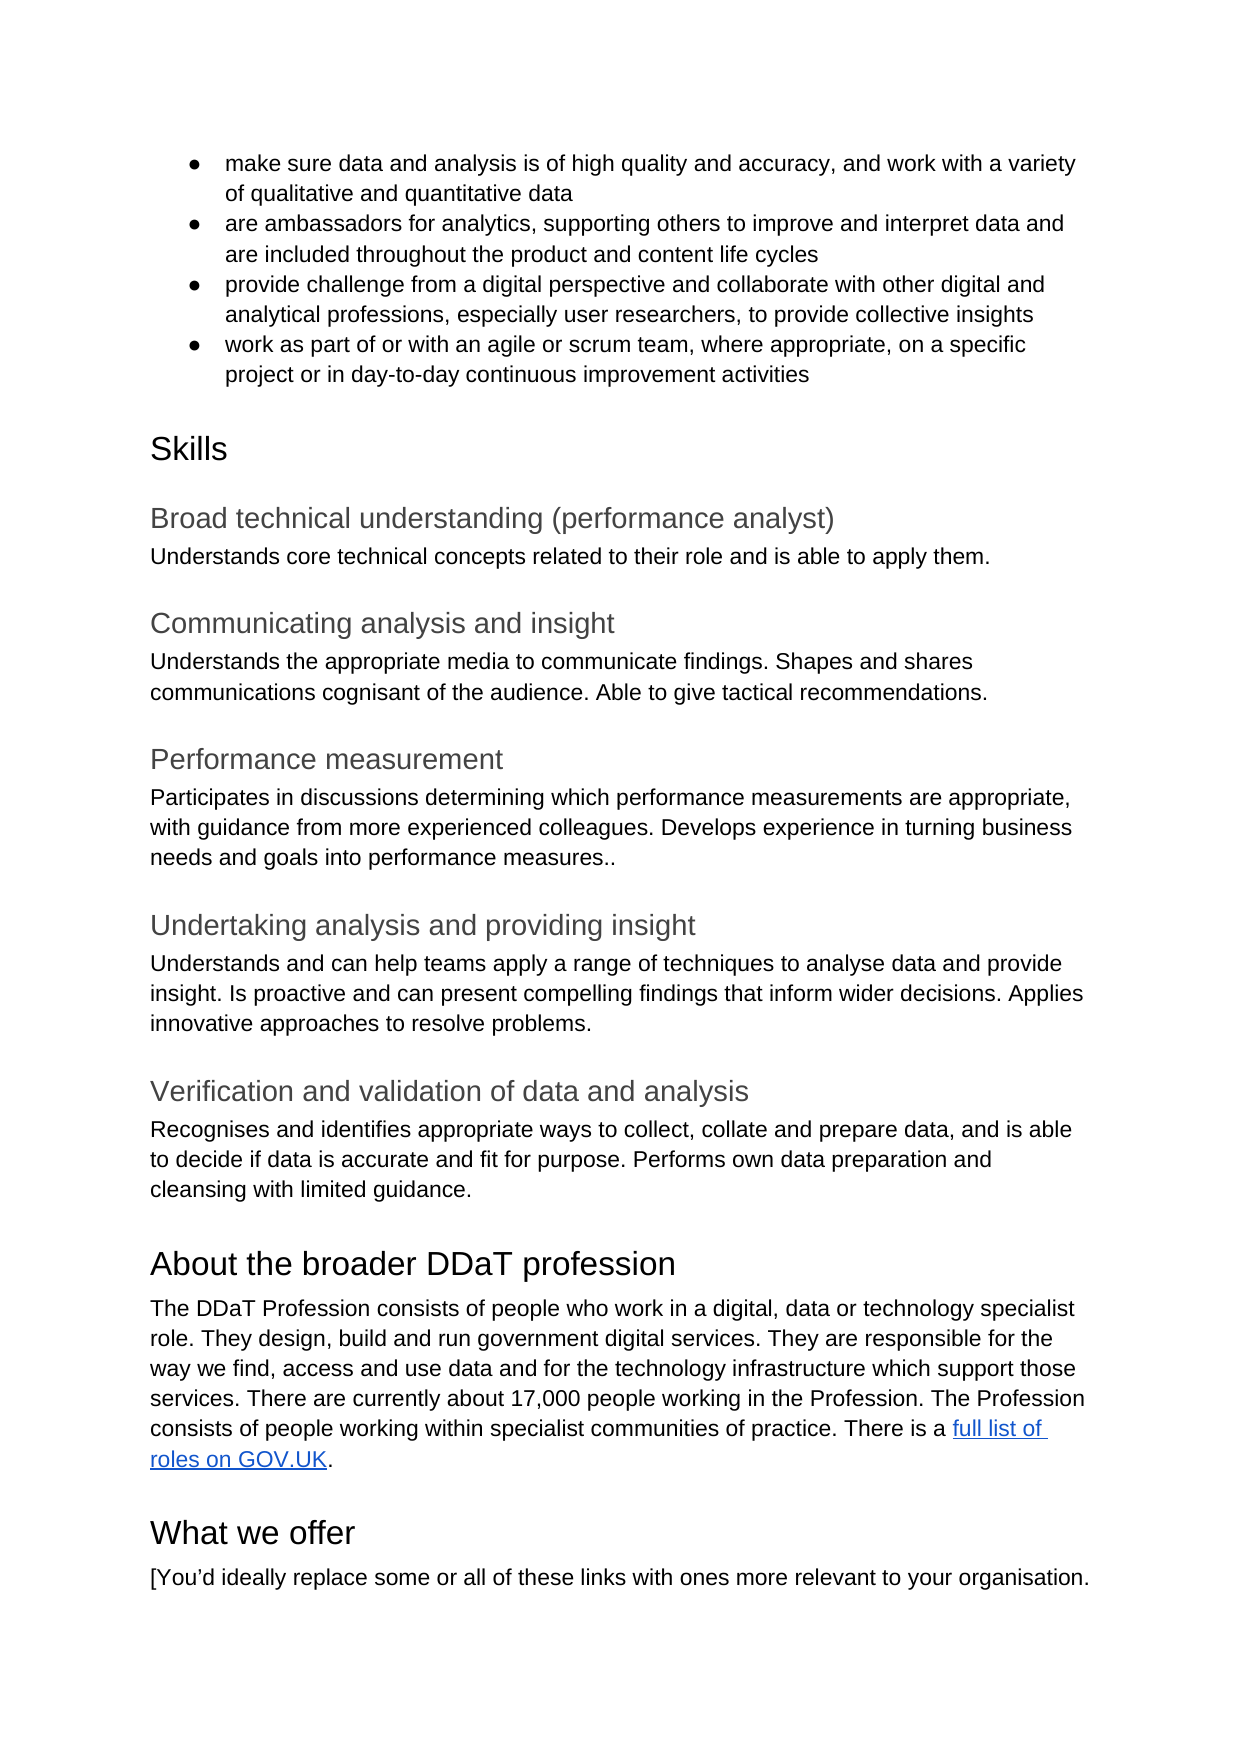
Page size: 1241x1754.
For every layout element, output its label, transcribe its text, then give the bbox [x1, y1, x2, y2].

list make sure data and analysis is of high quality and accuracy, and work with a variety of qualitative and quantitative data [187, 150, 1090, 207]
subtitle Undertaking analysis and providing insight [150, 908, 1090, 941]
list provide challenge from a digital perspective and collaborate with other digital and analytical professions, especially user researchers, to provide collective insights [187, 271, 1090, 327]
subtitle Skills [150, 429, 1090, 468]
subtitle Verification and validation of data and analysis [150, 1074, 1090, 1107]
text Understands and can help teams apply a range of techniques to analyse data and provide insight. Is proactive and can present compelling findings that inform wider decisions. Applies innovative approaches to resolve problems. [150, 950, 1090, 1036]
subtitle Broad technical understanding (performance analyst) [150, 501, 1090, 534]
text The DDaT Profession consists of people who work in a digital, data or technology specialist role. They design, build and run government digital services. They are responsible for the way we find, access and use data and for the technology infrastructure which support those services. There are currently about 17,000 people working in the Profession. The Profession consists of people working within specialist communities of practice. There is a full list of roles on GOV.UK. [150, 1294, 1090, 1472]
subtitle What we offer [150, 1513, 1090, 1552]
text Participates in discussions determining which performance measurements are appropriate, with guidance from more experienced colleagues. Develops experience in turning business needs and goals into performance measures.. [150, 784, 1090, 871]
text Understands core technical concepts related to their role and is able to apply them. [150, 543, 1090, 569]
list work as part of or with an agile or scrum team, where appropriate, on a specific project or in day-to-day continuous improvement activities [187, 331, 1090, 388]
text Recognises and identifies appropriate ways to collect, collate and prepare data, and is able to decide if data is accurate and fit for purpose. Performs own data preparation and cleansing with limited guidance. [150, 1116, 1090, 1202]
text Understands the appropriate media to communicate findings. Shapes and shares communications cognisant of the audience. Able to give tactical recommendations. [150, 648, 1090, 705]
text [You’d ideally replace some or all of these links with ones more relevant to your organisation. [150, 1564, 1090, 1591]
subtitle About the broader DDaT profession [150, 1244, 1090, 1282]
subtitle Communicating analysis and insight [150, 606, 1090, 640]
subtitle Performance measurement [150, 742, 1090, 776]
list are ambassadors for analytics, supporting others to improve and interpret data and are included throughout the product and content life cycles [187, 210, 1090, 267]
